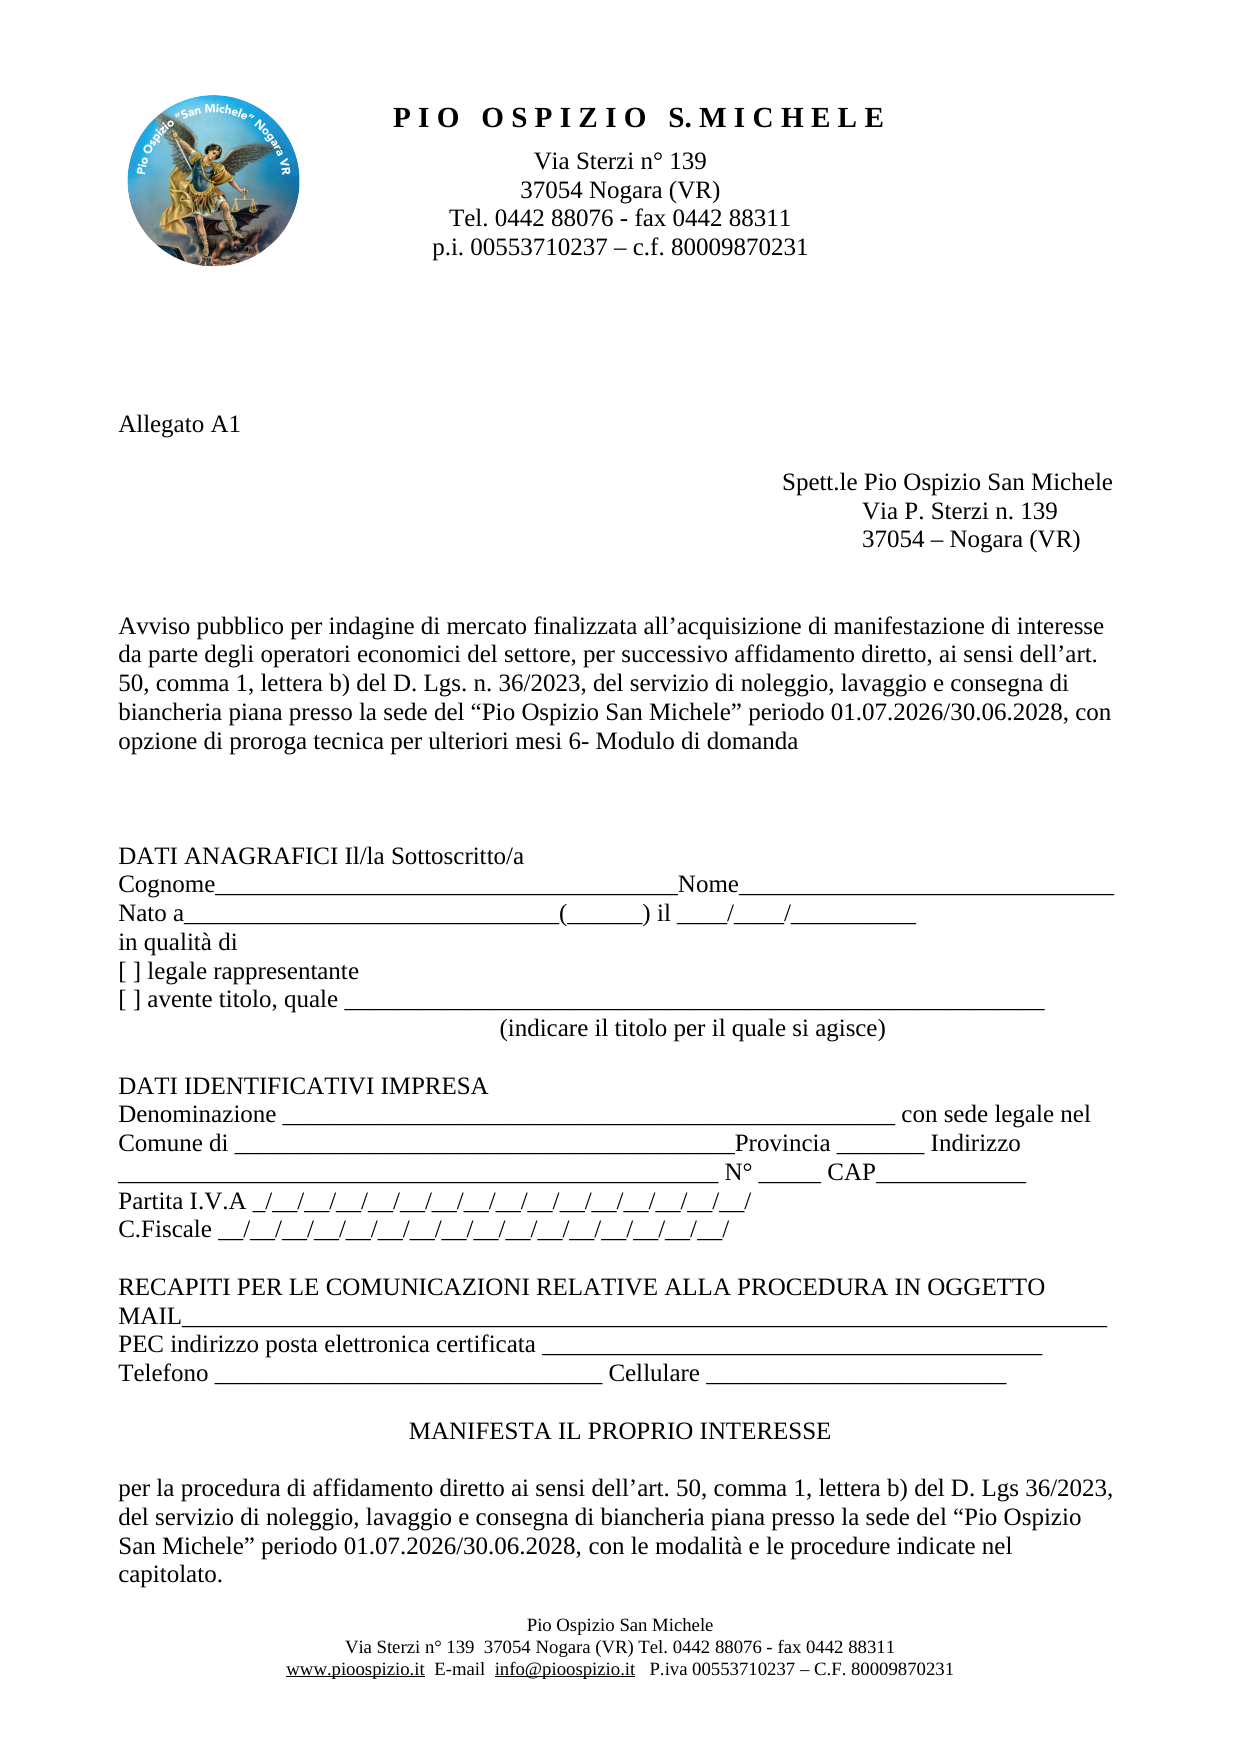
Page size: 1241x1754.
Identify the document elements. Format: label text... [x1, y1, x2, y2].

text [ ] avente titolo, quale ________________________________________________________ [118, 984, 1122, 1013]
text (indicare il titolo per il quale si agisce) [118, 1013, 1122, 1042]
text Via P. Sterzi n. 139 [118, 496, 1122, 524]
text Spett.le Pio Ospizio San Michele [118, 467, 1122, 496]
text DATI ANAGRAFICI Il/la Sottoscritto/a Cognome_____________________________________Nome______________________________Nato a______________________________(______) il ____/____/__________ [118, 841, 1122, 927]
text in qualità di [118, 927, 1122, 956]
text DATI IDENTIFICATIVI IMPRESA [118, 1071, 1122, 1099]
text [ ] legale rappresentante [118, 956, 1122, 984]
text RECAPITI PER LE COMUNICAZIONI RELATIVE ALLA PROCEDURA IN OGGETTO MAIL__________________________________________________________________________ [118, 1272, 1122, 1329]
text Partita I.V.A _/__/__/__/__/__/__/__/__/__/__/__/__/__/__/__/ [118, 1186, 1122, 1214]
text C.Fiscale __/__/__/__/__/__/__/__/__/__/__/__/__/__/__/__/ [118, 1214, 1122, 1243]
text Allegato A1 [118, 409, 1122, 438]
text PEC indirizzo posta elettronica certificata ________________________________________ Telefono _______________________________ Cellulare ________________________ [118, 1329, 1122, 1387]
text MANIFESTA IL PROPRIO INTERESSE [118, 1416, 1122, 1444]
text 37054 – Nogara (VR) [118, 524, 1122, 553]
text Avviso pubblico per indagine di mercato finalizzata all’acquisizione di manifestazione di interesse da parte degli operatori economici del settore, per successivo affidamento diretto, ai sensi dell’art. 50, comma 1, lettera b) del D. Lgs. n. 36/2023, del servizio di noleggio, lavaggio e consegna di biancheria piana presso la sede del “Pio Ospizio San Michele” periodo 01.07.2026/30.06.2028, con opzione di proroga tecnica per ulteriori mesi 6- Modulo di domanda [118, 611, 1122, 754]
text per la procedura di affidamento diretto ai sensi dell’art. 50, comma 1, lettera b) del D. Lgs 36/2023, del servizio di noleggio, lavaggio e consegna di biancheria piana presso la sede del “Pio Ospizio San Michele” periodo 01.07.2026/30.06.2028, con le modalità e le procedure indicate nel capitolato. [118, 1473, 1122, 1588]
text Denominazione _________________________________________________ con sede legale nel Comune di ________________________________________Provincia _______ Indirizzo ________________________________________________ N° _____ CAP____________ [118, 1099, 1122, 1186]
